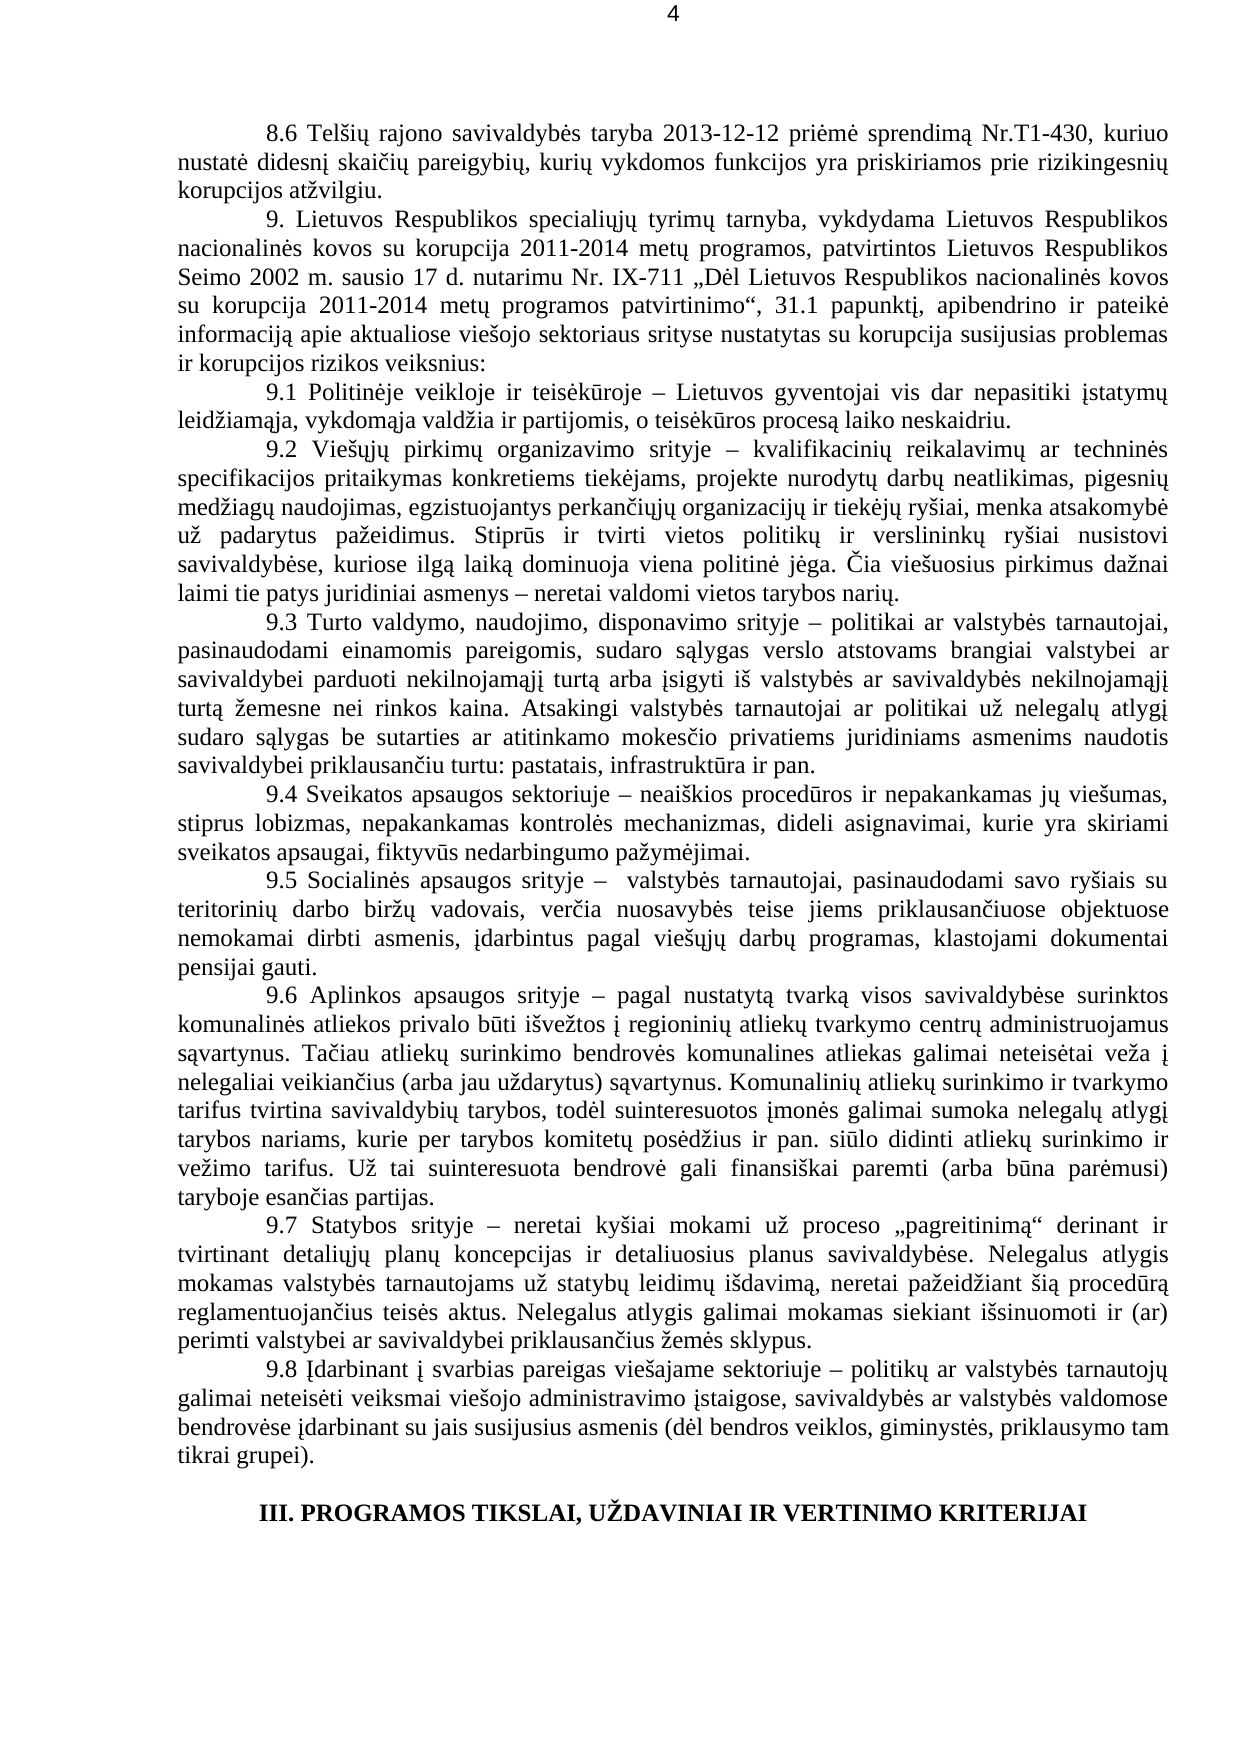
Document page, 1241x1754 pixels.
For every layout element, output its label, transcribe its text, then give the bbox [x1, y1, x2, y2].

text III. PROGRAMOS TIKSLAI, UŽDAVINIAI IR VERTINIMO KRITERIJAI [177, 1498, 1169, 1527]
text 9.2 Viešųjų pirkimų organizavimo srityje – kvalifikacinių reikalavimų ar techninės specifikacijos pritaikymas konkretiems tiekėjams, projekte nurodytų darbų neatlikimas, pigesnių medžiagų naudojimas, egzistuojantys perkančiųjų organizacijų ir tiekėjų ryšiai, menka atsakomybė už padarytus pažeidimus. Stiprūs ir tvirti vietos politikų ir verslininkų ryšiai nusistovi savivaldybėse, kuriose ilgą laiką dominuoja viena politinė jėga. Čia viešuosius pirkimus dažnai laimi tie patys juridiniai asmenys – neretai valdomi vietos tarybos narių. [177, 434, 1169, 607]
text 9.5 Socialinės apsaugos srityje – valstybės tarnautojai, pasinaudodami savo ryšiais su teritorinių darbo biržų vadovais, verčia nuosavybės teise jiems priklausančiuose objektuose nemokamai dirbti asmenis, įdarbintus pagal viešųjų darbų programas, klastojami dokumentai pensijai gauti. [177, 866, 1169, 981]
text 9.6 Aplinkos apsaugos srityje – pagal nustatytą tvarką visos savivaldybėse surinktos komunalinės atliekos privalo būti išvežtos į regioninių atliekų tvarkymo centrų administruojamus sąvartynus. Tačiau atliekų surinkimo bendrovės komunalines atliekas galimai neteisėtai veža į nelegaliai veikiančius (arba jau uždarytus) sąvartynus. Komunalinių atliekų surinkimo ir tvarkymo tarifus tvirtina savivaldybių tarybos, todėl suinteresuotos įmonės galimai sumoka nelegalų atlygį tarybos nariams, kurie per tarybos komitetų posėdžius ir pan. siūlo didinti atliekų surinkimo ir vežimo tarifus. Už tai suinteresuota bendrovė gali finansiškai paremti (arba būna parėmusi) taryboje esančias partijas. [177, 981, 1169, 1211]
text 8.6 Telšių rajono savivaldybės taryba 2013-12-12 priėmė sprendimą Nr.T1-430, kuriuo nustatė didesnį skaičių pareigybių, kurių vykdomos funkcijos yra priskiriamos prie rizikingesnių korupcijos atžvilgiu. [177, 118, 1169, 204]
text 9.3 Turto valdymo, naudojimo, disponavimo srityje – politikai ar valstybės tarnautojai, pasinaudodami einamomis pareigomis, sudaro sąlygas verslo atstovams brangiai valstybei ar savivaldybei parduoti nekilnojamąjį turtą arba įsigyti iš valstybės ar savivaldybės nekilnojamąjį turtą žemesne nei rinkos kaina. Atsakingi valstybės tarnautojai ar politikai už nelegalų atlygį sudaro sąlygas be sutarties ar atitinkamo mokesčio privatiems juridiniams asmenims naudotis savivaldybei priklausančiu turtu: pastatais, infrastruktūra ir pan. [177, 607, 1169, 779]
text 9.1 Politinėje veikloje ir teisėkūroje – Lietuvos gyventojai vis dar nepasitiki įstatymų leidžiamąja, vykdomąja valdžia ir partijomis, o teisėkūros procesą laiko neskaidriu. [177, 377, 1169, 434]
text 9.4 Sveikatos apsaugos sektoriuje – neaiškios procedūros ir nepakankamas jų viešumas, stiprus lobizmas, nepakankamas kontrolės mechanizmas, dideli asignavimai, kurie yra skiriami sveikatos apsaugai, fiktyvūs nedarbingumo pažymėjimai. [177, 779, 1169, 866]
text 9. Lietuvos Respublikos specialiųjų tyrimų tarnyba, vykdydama Lietuvos Respublikos nacionalinės kovos su korupcija 2011-2014 metų programos, patvirtintos Lietuvos Respublikos Seimo 2002 m. sausio 17 d. nutarimu Nr. IX-711 „Dėl Lietuvos Respublikos nacionalinės kovos su korupcija 2011-2014 metų programos patvirtinimo“, 31.1 papunktį, apibendrino ir pateikė informaciją apie aktualiose viešojo sektoriaus srityse nustatytas su korupcija susijusias problemas ir korupcijos rizikos veiksnius: [177, 204, 1169, 377]
text 9.7 Statybos srityje – neretai kyšiai mokami už proceso „pagreitinimą“ derinant ir tvirtinant detaliųjų planų koncepcijas ir detaliuosius planus savivaldybėse. Nelegalus atlygis mokamas valstybės tarnautojams už statybų leidimų išdavimą, neretai pažeidžiant šią procedūrą reglamentuojančius teisės aktus. Nelegalus atlygis galimai mokamas siekiant išsinuomoti ir (ar) perimti valstybei ar savivaldybei priklausančius žemės sklypus. [177, 1211, 1169, 1354]
text 9.8 Įdarbinant į svarbias pareigas viešajame sektoriuje – politikų ar valstybės tarnautojų galimai neteisėti veiksmai viešojo administravimo įstaigose, savivaldybės ar valstybės valdomose bendrovėse įdarbinant su jais susijusius asmenis (dėl bendros veiklos, giminystės, priklausymo tam tikrai grupei). [177, 1354, 1169, 1469]
